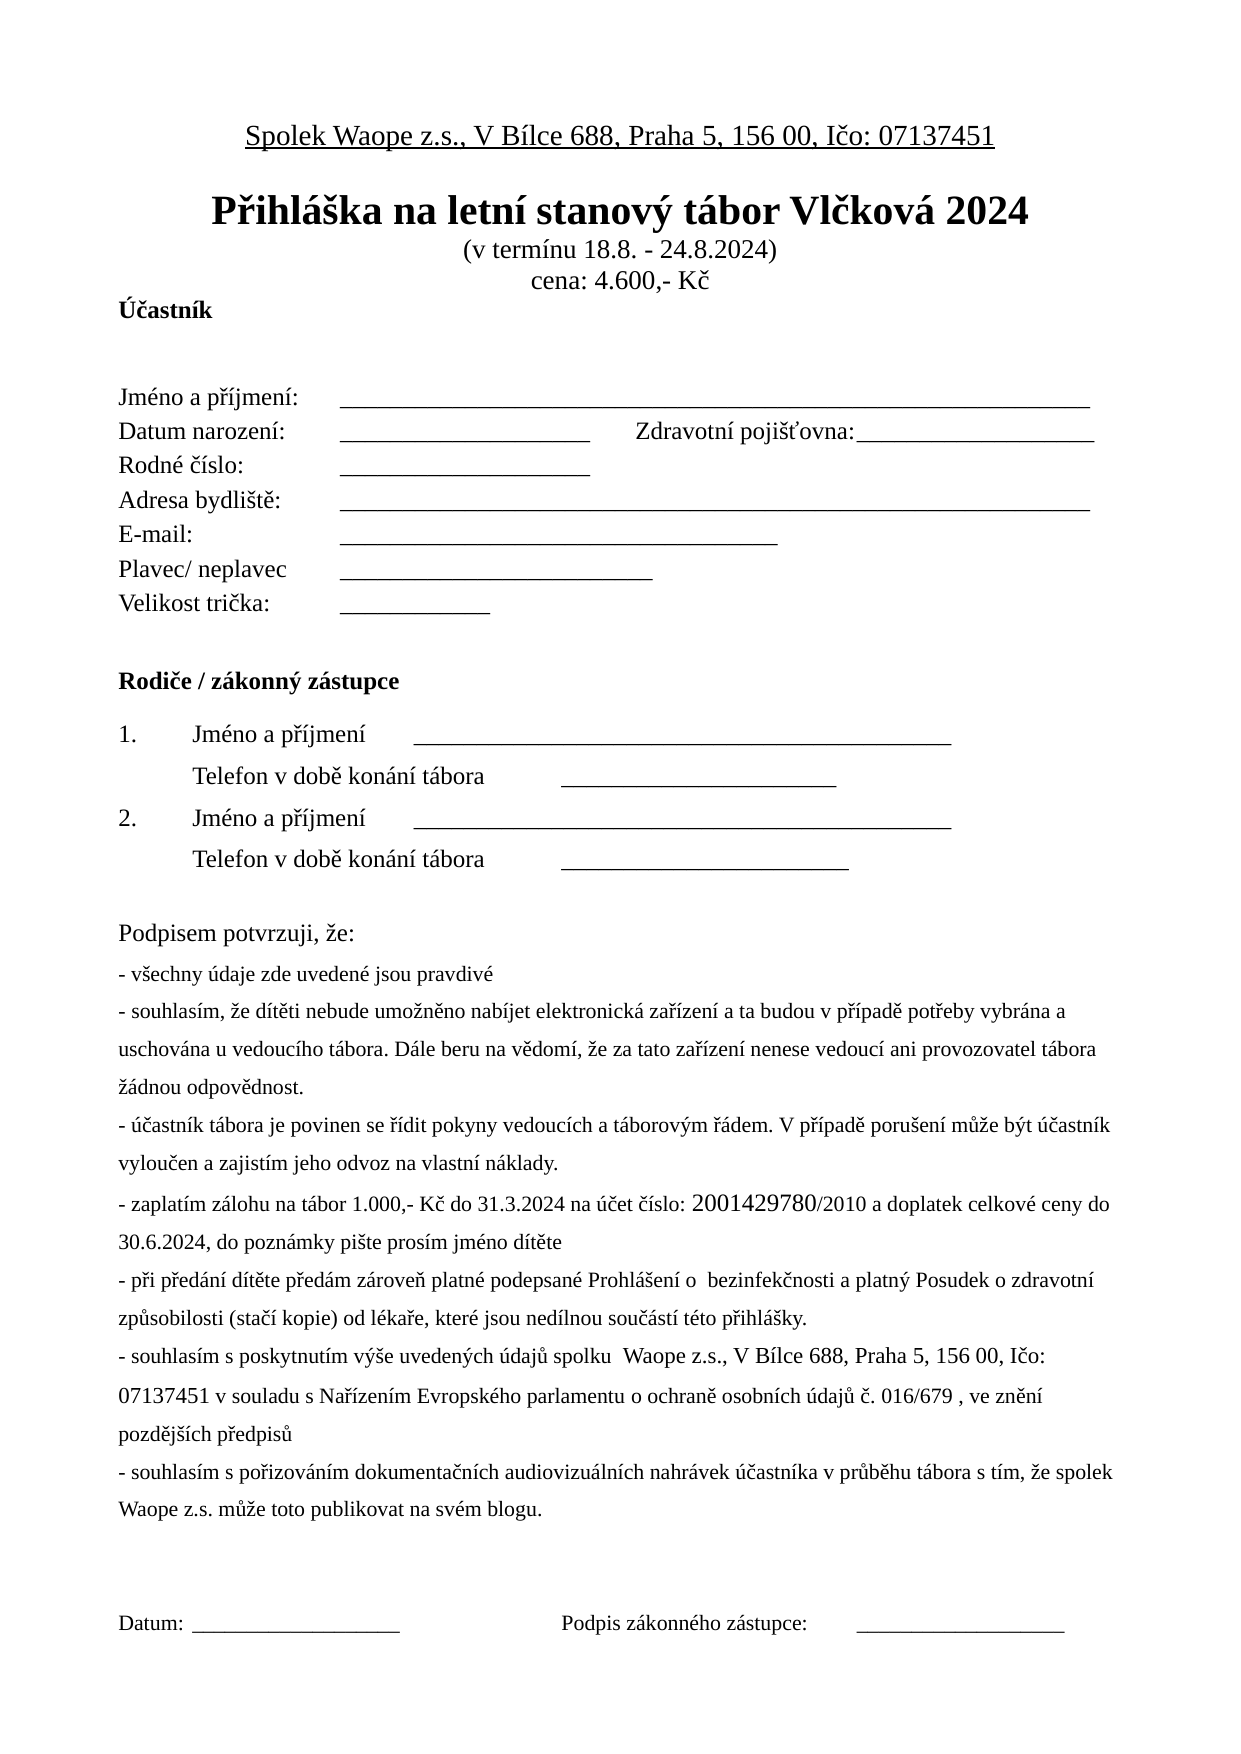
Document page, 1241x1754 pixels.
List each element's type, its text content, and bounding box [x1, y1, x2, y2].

text Účastník [118, 295, 1122, 324]
text Plavec/ neplavec _________________________ [118, 554, 1122, 583]
text Rodiče / zákonný zástupce [118, 666, 1122, 695]
text - účastník tábora je povinen se řídit pokyny vedoucích a táborovým řádem. V případě porušení může být účastník vyloučen a zajistím jeho odvoz na vlastní náklady. [118, 1112, 1122, 1175]
text Jméno a příjmení: ____________________________________________________________ [118, 382, 1122, 410]
text (v termínu 18.8. - 24.8.2024) [118, 233, 1122, 264]
text - souhlasím, že dítěti nebude umožněno nabíjet elektronická zařízení a ta budou v případě potřeby vybrána a uschována u vedoucího tábora. Dále beru na vědomí, že za tato zařízení nenese vedoucí ani provozovatel tábora žádnou odpovědnost. [118, 998, 1122, 1099]
text Adresa bydliště: ____________________________________________________________ [118, 485, 1122, 514]
text - souhlasím s pořizováním dokumentačních audiovizuálních nahrávek účastníka v průběhu tábora s tím, že spolek Waope z.s. může toto publikovat na svém blogu. [118, 1459, 1122, 1522]
text cena: 4.600,- Kč [118, 264, 1122, 295]
text Datum: ___________________ Podpis zákonného zástupce: ___________________ [118, 1610, 1122, 1635]
text Spolek Waope z.s., V Bílce 688, Praha 5, 156 00, Ičo: 07137451 [118, 118, 1122, 152]
text 2. Jméno a příjmení ___________________________________________ [118, 793, 1122, 834]
text E-mail: ___________________________________ [118, 519, 1122, 548]
text Přihláška na letní stanový tábor Vlčková 2024 [118, 185, 1122, 233]
text Telefon v době konání tábora ______________________ [118, 751, 1122, 793]
text Telefon v době konání tábora _______________________ [118, 834, 1122, 876]
text Datum narození: ____________________ Zdravotní pojišťovna: ___________________ [118, 416, 1122, 445]
text Rodné číslo: ____________________ [118, 451, 1122, 479]
text - při předání dítěte předám zároveň platné podepsané Prohlášení o bezinfekčnosti a platný Posudek o zdravotní způsobilosti (stačí kopie) od lékaře, které jsou nedílnou součástí této přihlášky. [118, 1267, 1122, 1330]
text Velikost trička: ____________ [118, 588, 1122, 617]
text - souhlasím s poskytnutím výše uvedených údajů spolku Waope z.s., V Bílce 688, Praha 5, 156 00, Ičo: 07137451 v souladu s Nařízením Evropského parlamentu o ochraně osobních údajů č. 016/679 , ve znění pozdějších předpisů [118, 1342, 1122, 1446]
text Podpisem potvrzuji, že: [118, 918, 1122, 946]
text 1. Jméno a příjmení ___________________________________________ [118, 709, 1122, 751]
text - všechny údaje zde uvedené jsou pravdivé [118, 961, 1122, 986]
text - zaplatím zálohu na tábor 1.000,- Kč do 31.3.2024 na účet číslo: 2001429780/2010 a doplatek celkové ceny do 30.6.2024, do poznámky pište prosím jméno dítěte [118, 1188, 1122, 1254]
